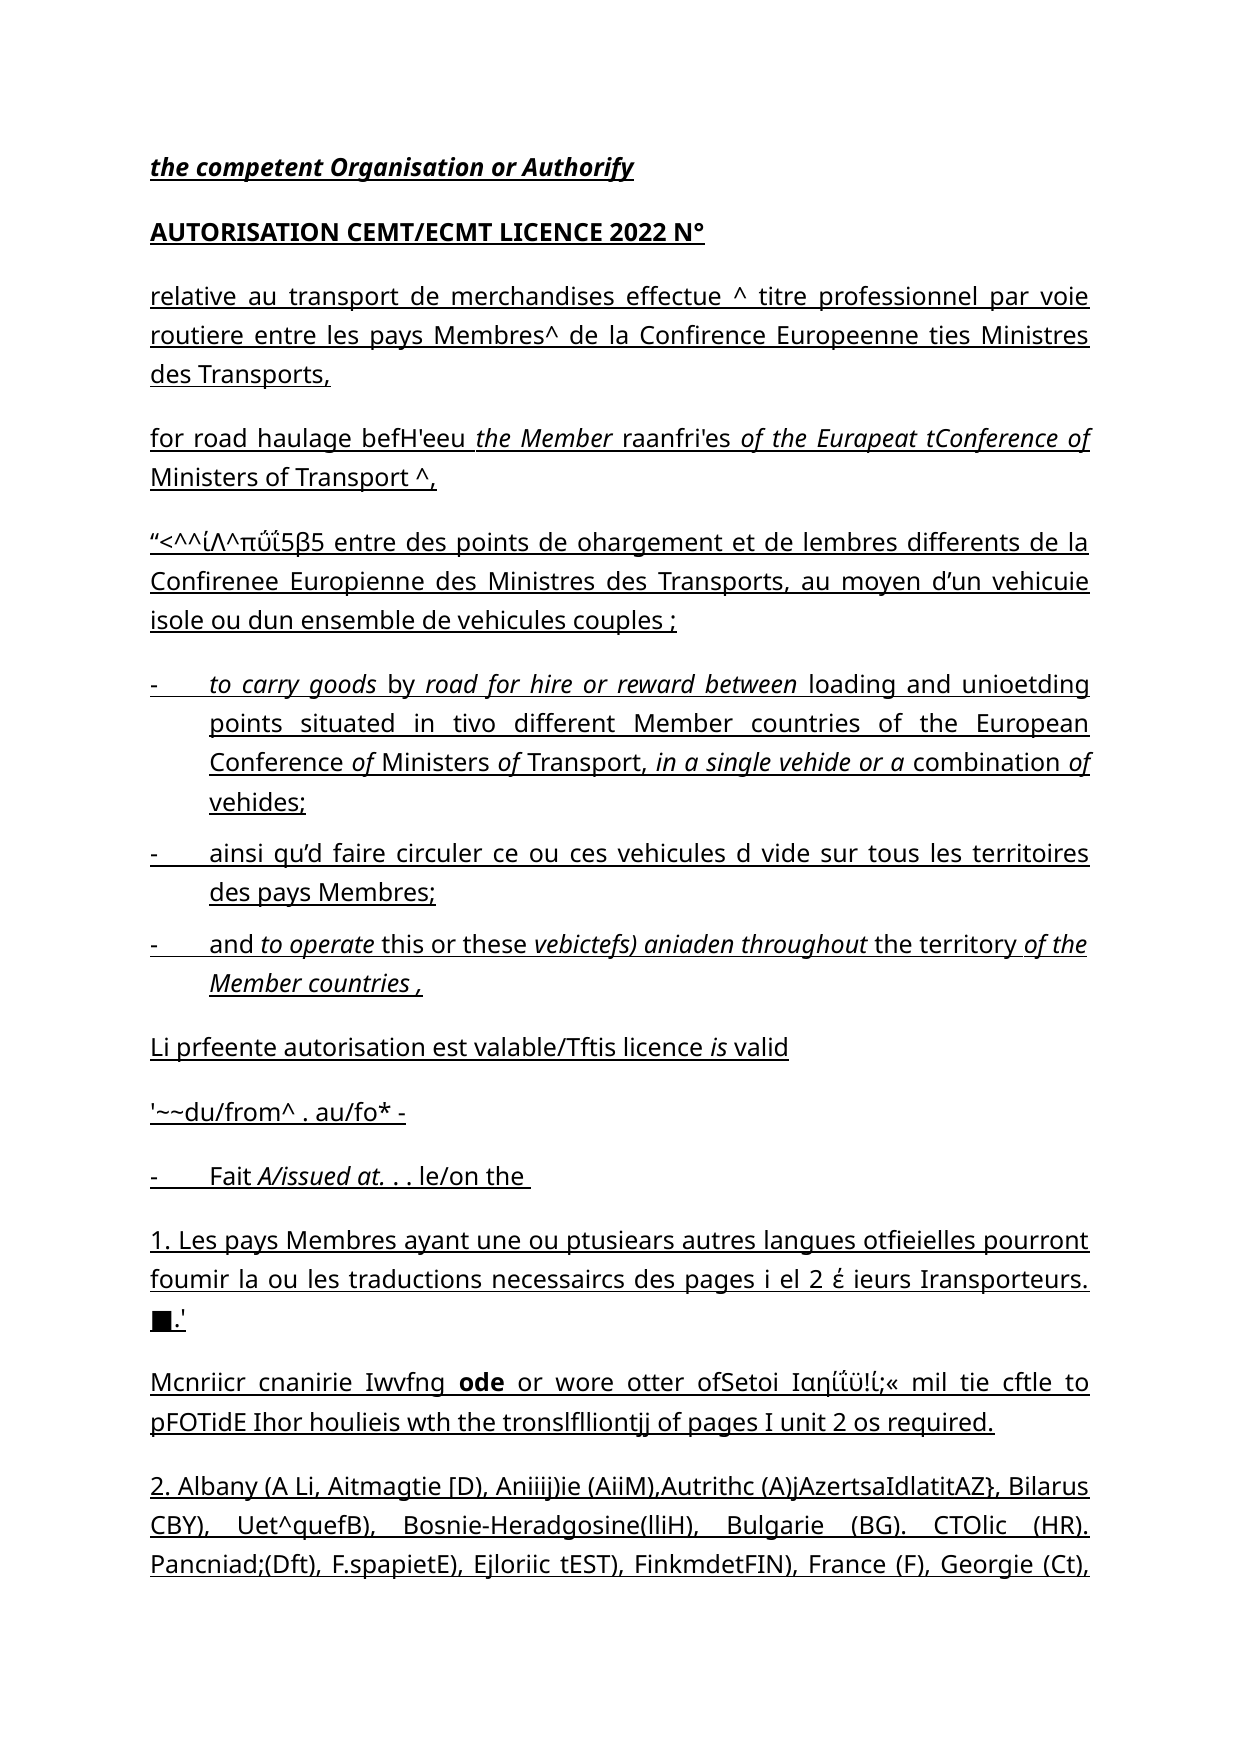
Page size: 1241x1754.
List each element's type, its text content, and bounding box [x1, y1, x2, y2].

text routiere entre les pays Membres^ de la Confirence Europeenne ties Ministres [150, 309, 1090, 346]
list points situated in tivo different Member countries of the European Conference of Ministers of Transport, in a single vehide or a combination of vehides; [150, 697, 1090, 818]
text relative au transport de merchandises effectue ^ titre professionnel par voie [150, 278, 1090, 307]
text the competent Organisation or Authorify [150, 150, 1090, 184]
list - ainsi qu’d faire circuler ce ou ces vehicules d vide sur tous les territoires [150, 836, 1090, 865]
text AUTORISATION CEMT/ECMT LICENCE 2022 N° [150, 214, 1090, 248]
text foumir la ou les traductions necessaircs des pages i el 2 έ ieurs Iransporteurs. [150, 1253, 1090, 1291]
text “<^^ίΛ^πΰΐ5β5 entre des points de ohargement et de lembres differents de la Confirenee Europienne des Ministres des Transports, au moyen d’un vehicuie [150, 524, 1090, 592]
text Ministers of Transport ^, [150, 451, 1090, 494]
text Li prfeente autorisation est valable/Tftis licence is valid [150, 1030, 1090, 1064]
list - to carry goods by road for hire or reward between loading and unioetding [150, 667, 1090, 696]
text '~~du/from^ . au/fo* - [150, 1094, 1090, 1128]
text 1. Les pays Membres ayant une ou ptusiears autres langues otfieielles pourront [150, 1222, 1090, 1251]
text CBY), Uet^quefB), Bosnie-Heradgosine(lliH), Bulgarie (BG). CTOlic (HR). [150, 1499, 1090, 1536]
text Mcnriicr cnanirie Iwvfng ode or wore otter ofSetoi Ιαηίΐϋ!ί;« mil tie cftle to [150, 1365, 1090, 1394]
text pFOTidE Ihor houlieis wth the tronslflliontjj of pages I unit 2 os required. [150, 1396, 1090, 1438]
text Pancniad;(Dft), F.spapietE), Ejloriic tEST), FinkmdetFIN), France (F), Georgie (Ct), [150, 1538, 1090, 1576]
text ■.' [150, 1292, 1090, 1335]
text for road haulage befH'eeu the Member raanfri'es of the Eurapeat tConference of [150, 421, 1090, 450]
text isole ou dun ensemble de vehicules couples ; [150, 594, 1090, 637]
list - Fait A/issued at. . . le/on the [150, 1158, 1090, 1192]
list des pays Membres; [150, 867, 1090, 909]
text 2. Albany (A Li, Aitmagtie [D), Aniiij)ie (AiiM),Autrithc (A)jAzertsaIdlatitAZ}, Bilarus [150, 1468, 1090, 1497]
text des Transports, [150, 348, 1090, 391]
list - and to operate this or these vebictefs) aniaden throughout the territory of the Member countries , [150, 927, 1090, 1000]
